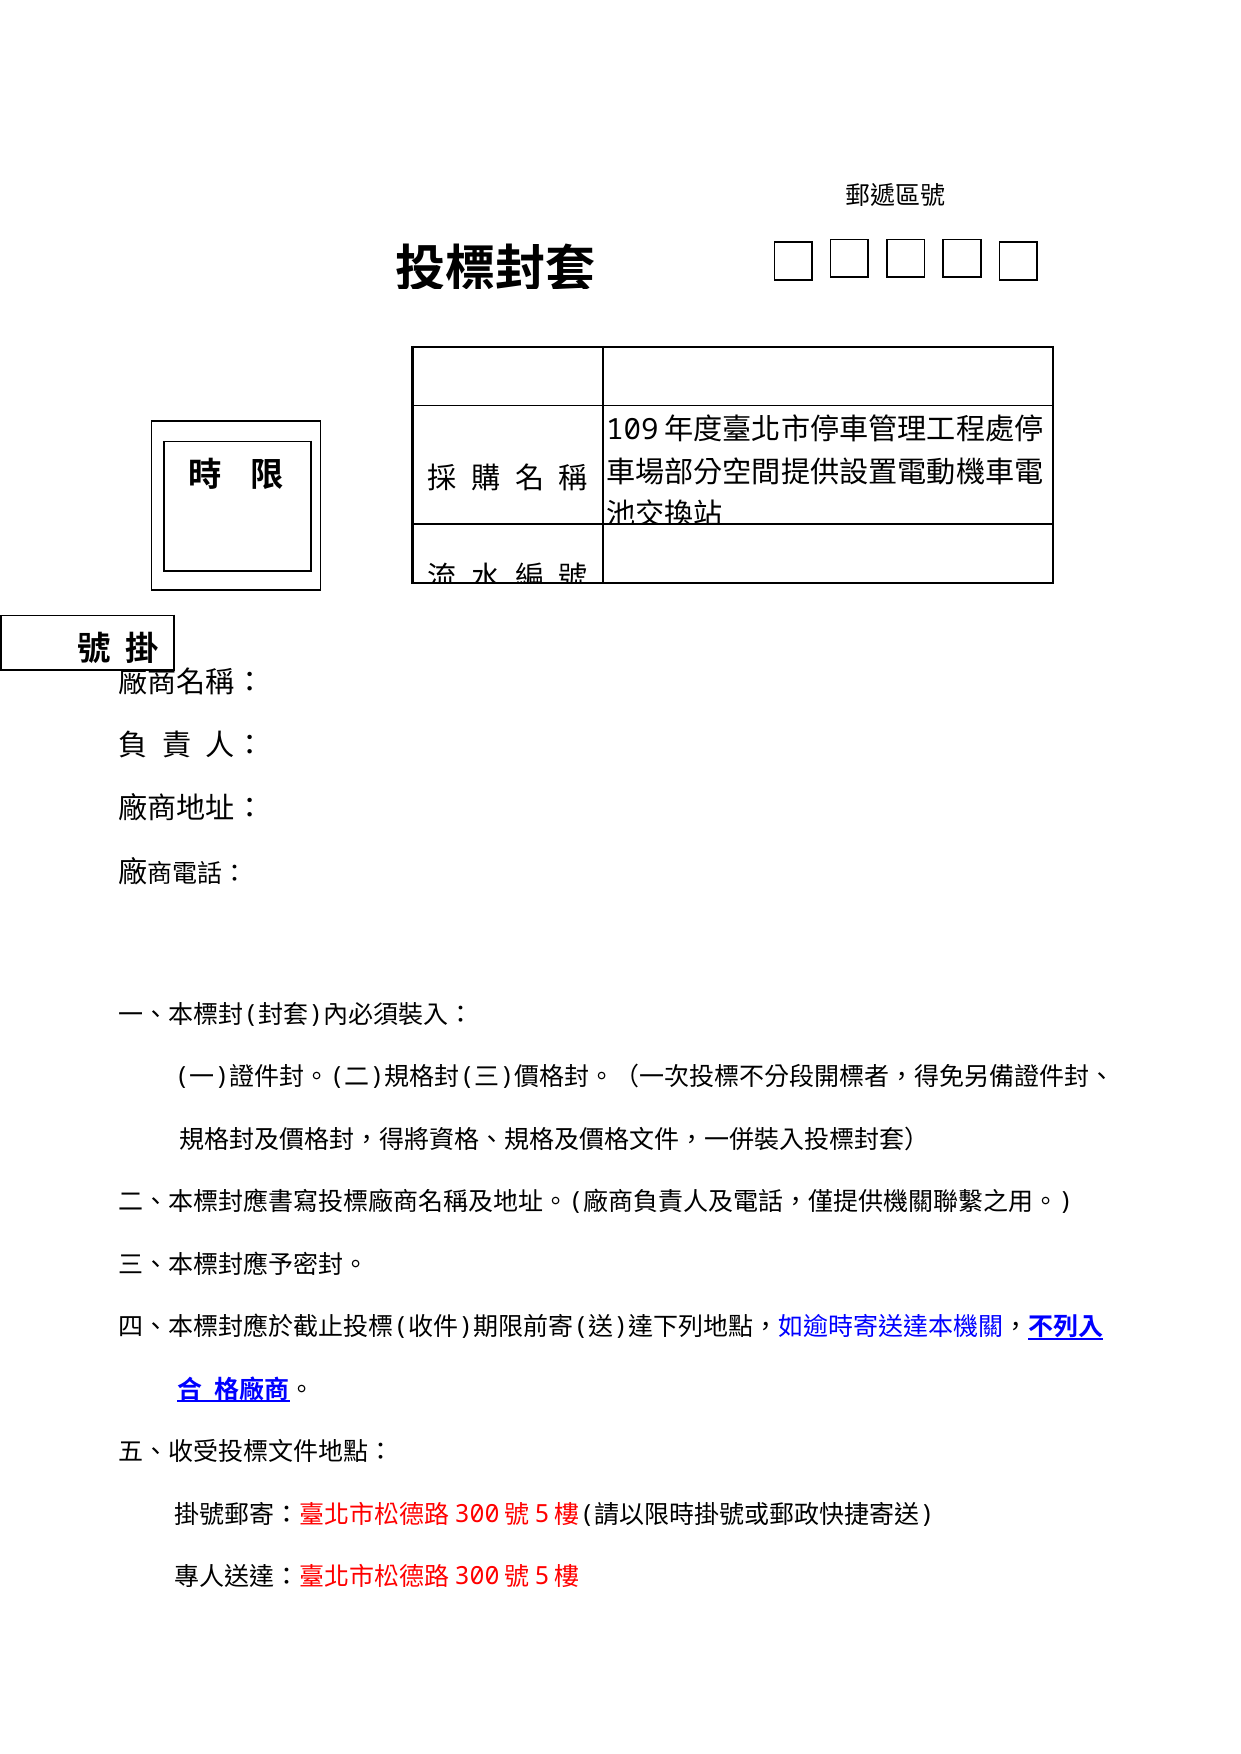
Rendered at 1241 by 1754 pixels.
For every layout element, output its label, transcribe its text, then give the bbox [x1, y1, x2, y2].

text 一、本標封(封套)內必須裝入： [118, 971, 1122, 1033]
text 掛號郵寄：臺北市松德路300號5樓(請以限時掛號或郵政快捷寄送) [174, 1471, 1122, 1533]
text 負 責 人： [118, 722, 1122, 764]
text 號 [69, 631, 118, 654]
text 專人送達：臺北市松德路300號5樓 [174, 1533, 1122, 1596]
table_cell [604, 525, 1052, 582]
table_header 案 號 [414, 348, 602, 405]
text 三、本標封應予密封。 [118, 1221, 1122, 1283]
table_cell 流 水 編 號 [414, 525, 602, 582]
text 四、本標封應於截止投標(收件)期限前寄(送)達下列地點，如逾時寄送達本機關，不列入合 格廠商。 [118, 1283, 1122, 1408]
text 掛 [118, 631, 166, 654]
text 郵遞區號 [846, 184, 953, 209]
table_header 1094002 [604, 348, 1052, 405]
text 廠商名稱： [118, 658, 1122, 701]
text 五、收受投標文件地點： [118, 1408, 1122, 1471]
text (一)證件封。(二)規格封(三)價格封。（一次投標不分段開標者，得免另備證件封、規格封及價格封，得將資格、規格及價格文件，一併裝入投標封套） [174, 1033, 1122, 1158]
text 二、本標封應書寫投標廠商名稱及地址。(廠商負責人及電話，僅提供機關聯繫之用。) [118, 1158, 1122, 1221]
text 廠商地址： [118, 785, 1122, 827]
table_cell 109年度臺北市停車管理工程處停車場部分空間提供設置電動機車電池交換站 [604, 406, 1052, 523]
table_header 案 號 [165, 442, 310, 570]
table_cell 採 購 名 稱 [414, 406, 602, 523]
text 廠商電話： [118, 848, 1122, 891]
text 投標封套 [396, 228, 684, 288]
